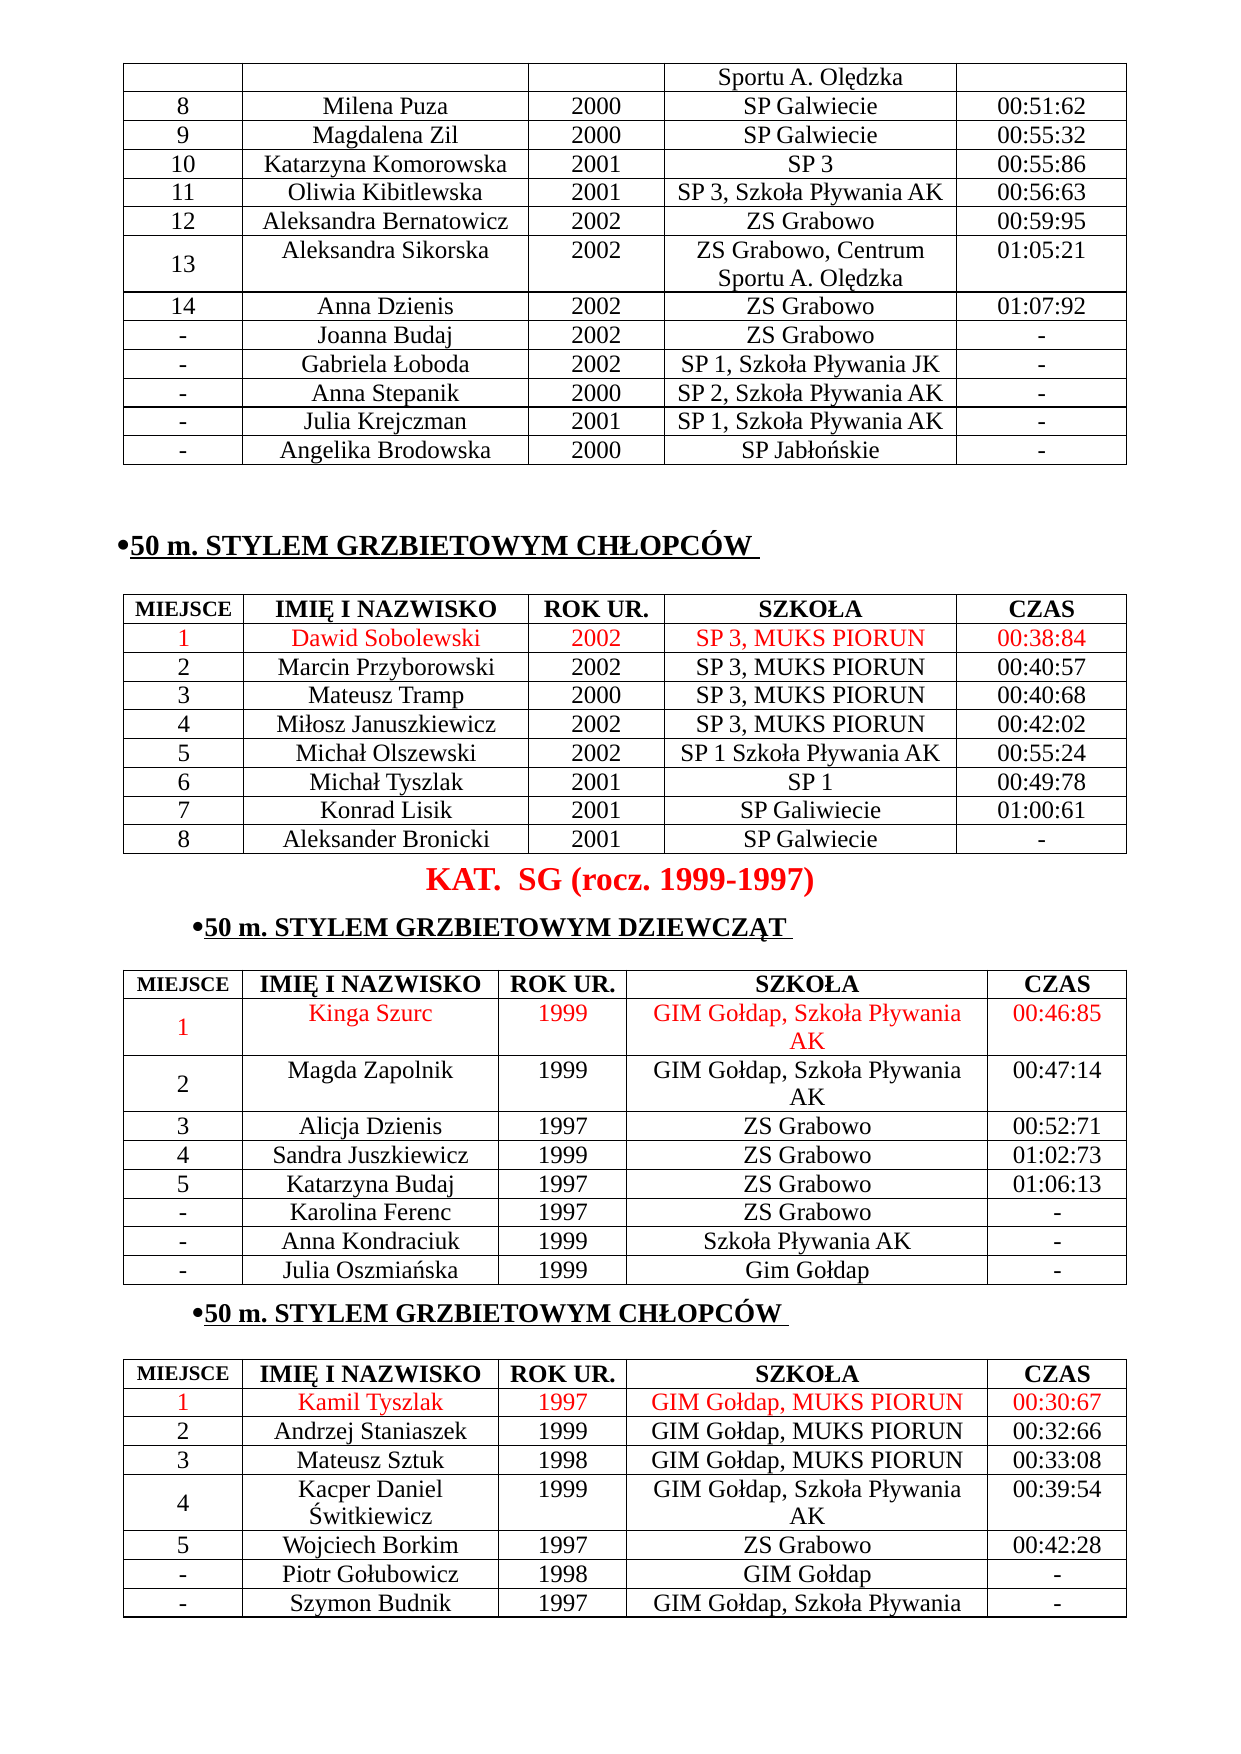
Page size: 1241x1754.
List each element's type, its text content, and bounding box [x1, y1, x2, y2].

table_cell Aleksandra Bernatowicz [243, 207, 528, 235]
table_cell [124, 64, 242, 91]
table_cell 1997 [499, 1589, 510, 1616]
table_cell Aleksander Bronicki [244, 825, 528, 853]
table_cell 2002 [529, 624, 664, 652]
table_cell 00:52:71 [1115, 1112, 1126, 1140]
table_cell 1998 [499, 1446, 510, 1474]
table_cell 00:42:28 [1115, 1531, 1126, 1559]
table_cell GIM Gołdap, Szkoła Pływania AK [976, 999, 987, 1055]
table_cell 00:49:78 [957, 768, 1126, 796]
table_cell - [124, 1199, 242, 1226]
table_cell 4 [124, 1475, 242, 1530]
table_cell 00:33:08 [988, 1446, 999, 1474]
table_cell 2002 [529, 653, 664, 681]
table_header IMIĘ I NAZWISKO [244, 595, 528, 623]
table_header MIEJSCE [124, 1360, 242, 1387]
table_cell 00:32:66 [1115, 1417, 1126, 1445]
table_cell - [957, 350, 1126, 378]
table_cell 01:06:13 [988, 1170, 999, 1197]
table_cell 1997 [499, 1170, 510, 1197]
table_cell SP 3, MUKS PIORUN [665, 682, 956, 709]
table_cell ZS Grabowo [976, 1199, 987, 1226]
table_cell SP Galiwiecie [665, 797, 956, 824]
table_cell - [1115, 1589, 1126, 1616]
table_cell GIM Gołdap [976, 1560, 987, 1588]
table_cell 2001 [529, 797, 664, 824]
table_cell Kacper Daniel Świtkiewicz [243, 1475, 253, 1530]
table_cell Milena Puza [243, 92, 528, 120]
table_cell 1999 [615, 1227, 626, 1255]
table_cell SP 1 [665, 768, 956, 796]
table_cell 00:56:63 [957, 179, 1126, 206]
table_cell 2000 [529, 92, 664, 120]
table_cell 1999 [499, 1256, 510, 1284]
table_cell Kacper Daniel Świtkiewicz [487, 1475, 498, 1530]
table_cell SP Jabłońskie [665, 436, 956, 464]
table_cell - [988, 1589, 999, 1616]
table_cell - [957, 379, 1126, 406]
table_cell 2002 [529, 350, 664, 378]
list 50 m. STYLEM GRZBIETOWYM DZIEWCZĄT [193, 912, 1122, 942]
table_cell 00:32:66 [988, 1417, 999, 1445]
table_cell ZS Grabowo [627, 1199, 638, 1226]
table_cell - [988, 1560, 999, 1588]
table_cell Mateusz Tramp [244, 682, 528, 709]
table_cell 00:46:85 [988, 999, 1126, 1055]
table_cell Alicja Dzienis [487, 1112, 498, 1140]
table_header IMIĘ I NAZWISKO [243, 1360, 498, 1387]
table_cell Mateusz Sztuk [243, 1446, 253, 1474]
table_cell 2 [124, 1056, 242, 1111]
table_cell - [124, 321, 242, 349]
table_cell 00:52:71 [988, 1112, 999, 1140]
table_cell 1997 [499, 1389, 510, 1416]
table_cell - [1115, 1560, 1126, 1588]
table_cell GIM Gołdap, Szkoła Pływania AK [976, 1475, 987, 1530]
table_cell ZS Grabowo, Centrum Sportu A. Olędzka [665, 236, 956, 291]
table_cell 00:51:62 [957, 92, 1126, 120]
table_cell Sportu A. Olędzka [665, 64, 956, 91]
table_cell SP 1, Szkoła Pływania JK [665, 350, 956, 378]
table_cell SP 2, Szkoła Pływania AK [665, 379, 956, 406]
table_cell 11 [124, 179, 242, 206]
table_cell [529, 64, 664, 91]
table_cell 1997 [615, 1531, 626, 1559]
table_cell ZS Grabowo [665, 207, 956, 235]
table_header SZKOŁA [665, 595, 956, 623]
table_cell [243, 64, 528, 91]
table_cell 00:33:08 [1115, 1446, 1126, 1474]
table_cell 2001 [529, 150, 664, 177]
table_cell 01:05:21 [957, 236, 1126, 291]
table_cell - [124, 408, 242, 435]
table_cell ZS Grabowo [665, 293, 956, 320]
table_cell 1997 [615, 1199, 626, 1226]
table_cell - [124, 1256, 242, 1284]
table_cell SP 3, Szkoła Pływania AK [665, 179, 956, 206]
table_cell 1 [124, 1389, 242, 1416]
table_cell [957, 64, 1126, 91]
table_cell 1997 [499, 1199, 510, 1226]
table_cell 00:39:54 [988, 1475, 1126, 1530]
table_cell Wojciech Borkim [487, 1531, 498, 1559]
table_cell 1 [124, 624, 243, 652]
table_cell Gim Gołdap [976, 1256, 987, 1284]
table_cell 00:30:67 [988, 1389, 999, 1416]
table_cell 2002 [529, 710, 664, 738]
table_cell 01:00:61 [957, 797, 1126, 824]
table_cell 9 [124, 121, 242, 149]
table_cell ZS Grabowo [627, 1170, 638, 1197]
table_cell Magdalena Zil [243, 121, 528, 149]
table_cell - [124, 350, 242, 378]
table_cell Marcin Przyborowski [244, 653, 528, 681]
table_cell GIM Gołdap, Szkoła Pływania AK [627, 1475, 638, 1530]
table_cell 1999 [615, 1417, 626, 1445]
table_cell 1998 [499, 1560, 510, 1588]
table_cell SP 3, MUKS PIORUN [665, 624, 956, 652]
table_cell ZS Grabowo [976, 1112, 987, 1140]
table_cell 1999 [499, 999, 626, 1055]
table_cell 1997 [615, 1112, 626, 1140]
text KAT. SG (rocz. 1999-1997) [118, 861, 1122, 898]
table_cell ZS Grabowo [627, 1112, 638, 1140]
table_cell - [1115, 1227, 1126, 1255]
table_cell SP 3, MUKS PIORUN [665, 653, 956, 681]
table_cell 01:06:13 [1115, 1170, 1126, 1197]
table_cell Konrad Lisik [244, 797, 528, 824]
table_cell Michał Tyszlak [244, 768, 528, 796]
table_cell 1998 [615, 1560, 626, 1588]
table_cell - [124, 1227, 242, 1255]
table_cell 00:55:24 [957, 739, 1126, 767]
table_cell - [1115, 1199, 1126, 1226]
table_cell ZS Grabowo [627, 1141, 638, 1169]
table_cell 01:07:92 [957, 293, 1126, 320]
table_cell 8 [124, 92, 242, 120]
table_cell Szymon Budnik [487, 1589, 498, 1616]
table_cell 00:55:32 [957, 121, 1126, 149]
table_cell ZS Grabowo [627, 1531, 638, 1559]
table_cell Joanna Budaj [243, 321, 528, 349]
table_cell SP 3 [665, 150, 956, 177]
table_cell 2001 [529, 768, 664, 796]
table_cell 00:38:84 [957, 624, 1126, 652]
table_header CZAS [988, 971, 1126, 998]
table_cell 1998 [615, 1446, 626, 1474]
table_cell Dawid Sobolewski [244, 624, 528, 652]
table_header IMIĘ I NAZWISKO [243, 971, 498, 998]
table_cell 7 [124, 797, 243, 824]
table_cell Anna Dzienis [243, 293, 528, 320]
table_cell 13 [124, 236, 242, 291]
table_cell 1997 [615, 1589, 626, 1616]
table_cell 2002 [529, 739, 664, 767]
table_cell 4 [124, 710, 243, 738]
table_cell 2001 [529, 825, 664, 853]
table_cell Katarzyna Komorowska [243, 150, 528, 177]
table_cell GIM Gołdap, Szkoła Pływania AK [627, 999, 638, 1055]
table_cell 1999 [499, 1475, 626, 1530]
table_cell 3 [124, 1446, 242, 1474]
table_cell 1999 [615, 1141, 626, 1169]
table_cell GIM Gołdap, Szkoła Pływania AK [627, 1056, 638, 1111]
table_header ROK UR. [499, 971, 626, 998]
table_cell 1 [124, 999, 242, 1055]
table_header ROK UR. [499, 1360, 626, 1387]
table_cell 2001 [529, 179, 664, 206]
table_cell 01:02:73 [1115, 1141, 1126, 1169]
table_cell 1999 [499, 1056, 626, 1111]
table_cell 1997 [615, 1170, 626, 1197]
table_cell Anna Kondraciuk [487, 1227, 498, 1255]
table_cell 12 [124, 207, 242, 235]
table_cell 5 [124, 1531, 242, 1559]
table_cell Gim Gołdap [627, 1256, 638, 1284]
table_cell - [957, 321, 1126, 349]
table_cell SP Galwiecie [665, 121, 956, 149]
table_cell 6 [124, 768, 243, 796]
table_header ROK UR. [529, 595, 664, 623]
table_cell 2002 [529, 293, 664, 320]
table_cell 1999 [615, 1256, 626, 1284]
table_cell Kamil Tyszlak [487, 1389, 498, 1416]
table_cell Szymon Budnik [243, 1589, 253, 1616]
table_cell Oliwia Kibitlewska [243, 179, 528, 206]
table_cell - [988, 1256, 999, 1284]
table_cell 1999 [499, 1417, 510, 1445]
table_cell 00:59:95 [957, 207, 1126, 235]
table_cell - [957, 825, 1126, 853]
table_cell 00:55:86 [957, 150, 1126, 177]
table_cell Angelika Brodowska [243, 436, 528, 464]
table_cell Michał Olszewski [244, 739, 528, 767]
table_cell SP 1 Szkoła Pływania AK [665, 739, 956, 767]
table_header CZAS [957, 595, 1126, 623]
table_cell 2001 [529, 408, 664, 435]
table_cell 1997 [499, 1531, 510, 1559]
table_cell 01:02:73 [988, 1141, 999, 1169]
list 50 m. STYLEM GRZBIETOWYM CHŁOPCÓW [118, 529, 1122, 562]
table_cell 1997 [615, 1389, 626, 1416]
table_header SZKOŁA [627, 971, 987, 998]
table_cell 3 [124, 682, 243, 709]
table_cell GIM Gołdap [627, 1560, 638, 1588]
table_cell 5 [124, 739, 243, 767]
table_cell - [124, 1589, 242, 1616]
table_cell 2000 [529, 436, 664, 464]
table_cell 8 [124, 825, 243, 853]
table_cell 00:40:68 [957, 682, 1126, 709]
table_cell 00:42:02 [957, 710, 1126, 738]
table_cell 1999 [499, 1227, 510, 1255]
table_cell 5 [124, 1170, 242, 1197]
table_cell Alicja Dzienis [243, 1112, 253, 1140]
table_header SZKOŁA [627, 1360, 987, 1387]
table_cell - [957, 436, 1126, 464]
list 50 m. STYLEM GRZBIETOWYM CHŁOPCÓW [193, 1299, 1122, 1329]
table_cell ZS Grabowo [976, 1141, 987, 1169]
table_header MIEJSCE [124, 971, 242, 998]
table_header CZAS [988, 1360, 1126, 1387]
table_cell ZS Grabowo [976, 1170, 987, 1197]
table_header MIEJSCE [124, 595, 243, 623]
table_cell GIM Gołdap, Szkoła Pływania AK [976, 1056, 987, 1111]
table_cell Julia Krejczman [243, 408, 528, 435]
table_cell 10 [124, 150, 242, 177]
table_cell Aleksandra Sikorska [243, 236, 528, 291]
table_cell - [957, 408, 1126, 435]
table_cell 00:42:28 [988, 1531, 999, 1559]
table_cell - [124, 436, 242, 464]
table_cell 2000 [529, 682, 664, 709]
table_cell - [124, 1560, 242, 1588]
table_cell 2 [124, 653, 243, 681]
table_cell 2 [124, 1417, 242, 1445]
table_cell SP 1, Szkoła Pływania AK [665, 408, 956, 435]
table_cell ZS Grabowo [976, 1531, 987, 1559]
table_cell 00:47:14 [988, 1056, 1126, 1111]
table_cell 00:40:57 [957, 653, 1126, 681]
table_cell ZS Grabowo [665, 321, 956, 349]
table_cell 1997 [499, 1112, 510, 1140]
table_cell 00:30:67 [1115, 1389, 1126, 1416]
table_cell Kinga Szurc [243, 999, 498, 1055]
table_cell 2002 [529, 207, 664, 235]
table_cell Kamil Tyszlak [243, 1389, 253, 1416]
table_cell 1999 [499, 1141, 510, 1169]
table_cell 2002 [529, 236, 664, 291]
table_cell Magda Zapolnik [243, 1056, 498, 1111]
table_cell - [124, 379, 242, 406]
table_cell Gabriela Łoboda [243, 350, 528, 378]
table_cell Mateusz Sztuk [487, 1446, 498, 1474]
table_cell Miłosz Januszkiewicz [244, 710, 528, 738]
table_cell 3 [124, 1112, 242, 1140]
table_cell 2000 [529, 379, 664, 406]
table_cell Anna Stepanik [243, 379, 528, 406]
table_cell - [988, 1199, 999, 1226]
table_cell SP Galwiecie [665, 92, 956, 120]
table_cell 14 [124, 293, 242, 320]
table_cell - [988, 1227, 999, 1255]
table_cell SP 3, MUKS PIORUN [665, 710, 956, 738]
table_cell 2000 [529, 121, 664, 149]
table_cell 4 [124, 1141, 242, 1169]
table_cell - [1115, 1256, 1126, 1284]
table_cell 2002 [529, 321, 664, 349]
table_cell SP Galwiecie [665, 825, 956, 853]
